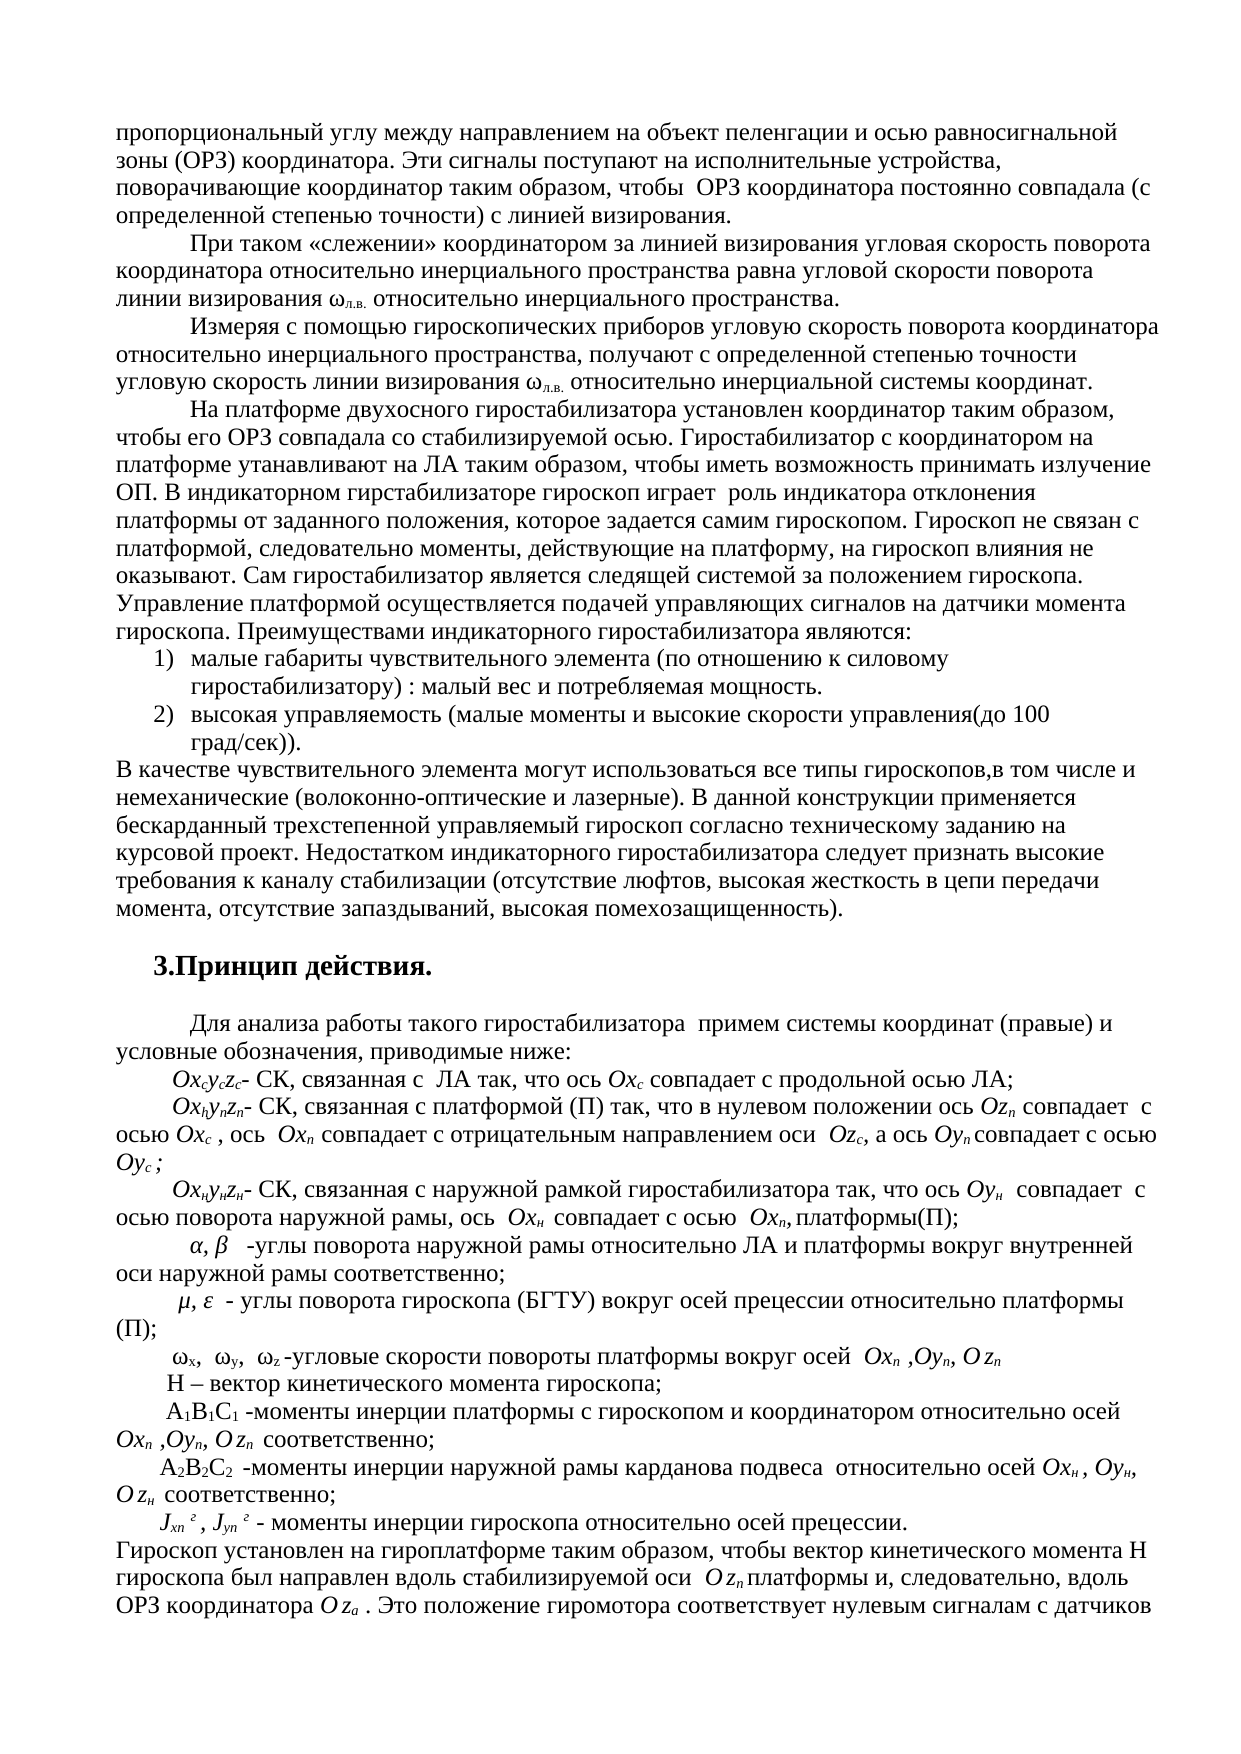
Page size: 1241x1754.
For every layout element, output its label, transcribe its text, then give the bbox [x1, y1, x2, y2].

text Измеряя с помощью гироскопических приборов угловую скорость поворота координатора относительно инерциального пространства, получают с определенной степенью точности угловую скорость линии визирования ωл.в. относительно инерциальной системы координат. [116, 312, 1160, 395]
text Охсyсzс- СК, связанная с ЛА так, что ось Охс совпадает с продольной осью ЛА; [116, 1065, 1160, 1092]
text На платформе двухосного гиростабилизатора установлен координатор таким образом, чтобы его ОРЗ совпадала со стабилизируемой осью. Гиростабилизатор с координатором на платформе утанавливают на ЛА таким образом, чтобы иметь возможность принимать излучение ОП. В индикаторном гирстабилизаторе гироскоп играет роль индикатора отклонения платформы от заданного положения, которое задается самим гироскопом. Гироскоп не связан с платформой, следовательно моменты, действующие на платформу, на гироскоп влияния не оказывают. Сам гиростабилизатор является следящей системой за положением гироскопа. Управление платформой осуществляется подачей управляющих сигналов на датчики момента гироскопа. Преимуществами индикаторного гиростабилизатора являются: [116, 395, 1160, 644]
text Н – вектор кинетического момента гироскопа; [116, 1369, 1160, 1397]
text Охнyнzн- СК, связанная с наружной рамкой гиростабилизатора так, что ось Оун совпадает c осью поворота наружной рамы, ось Охн совпадает с осью Охn, платформы(П); [116, 1176, 1160, 1231]
text пропорциональный углу между направлением на объект пеленгации и осью равносигнальной зоны (ОРЗ) координатора. Эти сигналы поступают на исполнительные устройства, поворачивающие координатор таким образом, чтобы ОРЗ координатора постоянно совпадала (с определенной степенью точности) с линией визирования. [116, 118, 1160, 229]
text Охhynzn- СК, связанная с платформой (П) так, что в нулевом положении ось Оzn совпадает c осью Охс , ось Охn совпадает с отрицательным направлением оси Оzс, а ось Оуn совпадает с осью Оус ; [116, 1092, 1160, 1176]
text Jхn г , Jуn г - моменты инерции гироскопа относительно осей прецессии. [116, 1508, 1160, 1536]
text А2В2С2 -моменты инерции наружной рамы карданова подвеса относительно осей Охн , Оyн, О zн соответственно; [116, 1453, 1160, 1508]
text А1В1С1 -моменты инерции платформы с гироскопом и координатором относительно осей Охn ,Оyn, О zn соответственно; [116, 1397, 1160, 1453]
text μ, ε - углы поворота гироскопа (БГТУ) вокруг осей прецессии относительно платформы (П); [116, 1286, 1160, 1342]
text α, β -углы поворота наружной рамы относительно ЛА и платформы вокруг внутренней оси наружной рамы соответственно; [116, 1231, 1160, 1286]
text Гироскоп установлен на гироплатформе таким образом, чтобы вектор кинетического момента Н гироскопа был направлен вдоль стабилизируемой оси О zn платформы и, следовательно, вдоль ОРЗ координатора О zа . Это положение гиромотора соответствует нулевым сигналам с датчиков [116, 1536, 1160, 1619]
list малые габариты чувствительного элемента (по отношению к силовому гиростабилизатору) : малый вес и потребляемая мощность. [153, 644, 1160, 700]
text ωх, ωу, ωz -угловые скорости повороты платформы вокруг осей Охn ,Оyn, О zn [116, 1342, 1160, 1369]
list высокая управляемость (малые моменты и высокие скорости управления(до 100 град/сек)). [153, 700, 1160, 755]
text 3.Принцип действия. [153, 949, 1160, 982]
text Для анализа работы такого гиростабилизатора примем системы координат (правые) и условные обозначения, приводимые ниже: [116, 1009, 1160, 1065]
text При таком «слежении» координатором за линией визирования угловая скорость поворота координатора относительно инерциального пространства равна угловой скорости поворота линии визирования ωл.в. относительно инерциального пространства. [116, 229, 1160, 312]
text В качестве чувствительного элемента могут использоваться все типы гироскопов,в том числе и немеханические (волоконно-оптические и лазерные). В данной конструкции применяется бескарданный трехстепенной управляемый гироскоп согласно техническому заданию на курсовой проект. Недостатком индикаторного гиростабилизатора следует признать высокие требования к каналу стабилизации (отсутствие люфтов, высокая жесткость в цепи передачи момента, отсутствие запаздываний, высокая помехозащищенность). [116, 755, 1160, 922]
